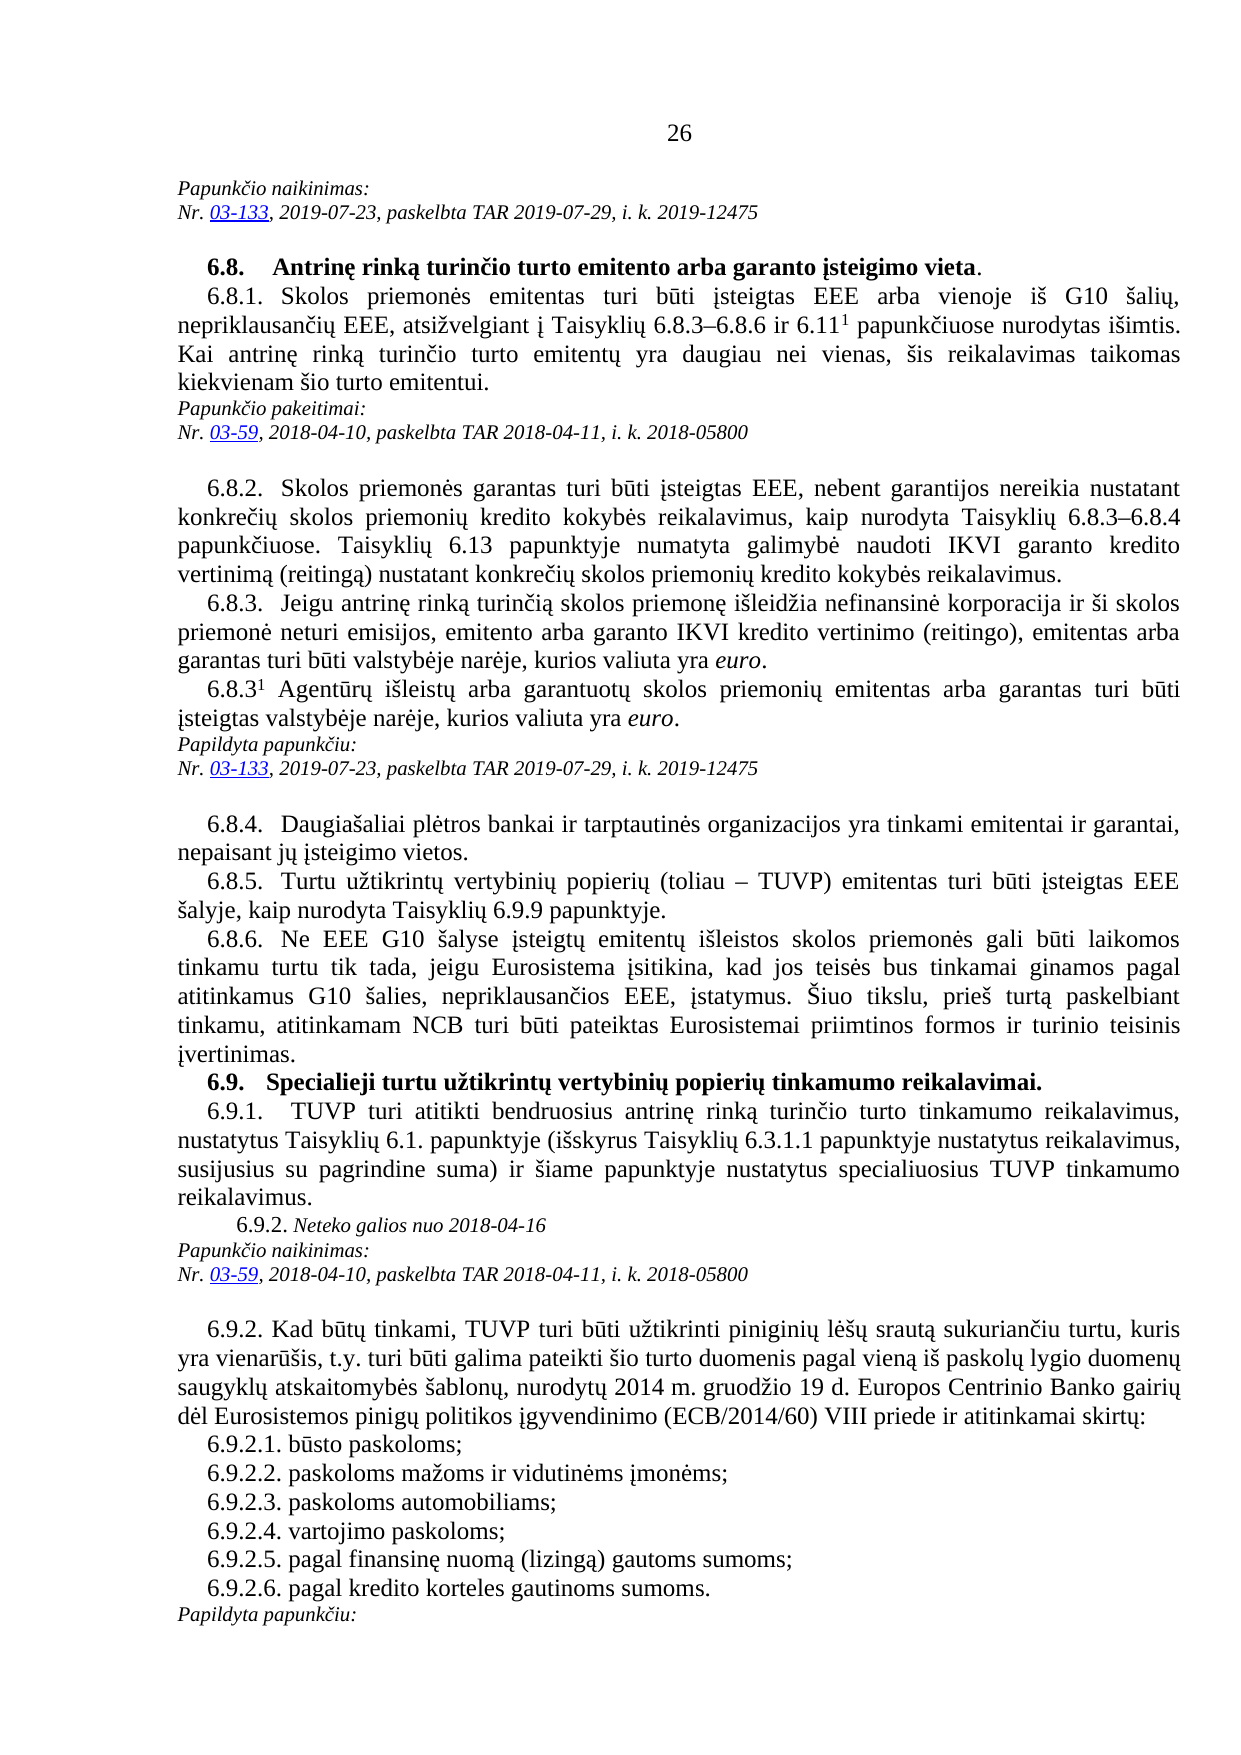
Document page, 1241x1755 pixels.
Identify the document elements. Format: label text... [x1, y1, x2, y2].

text Nr. 03-133, 2019-07-23, paskelbta TAR 2019-07-29, i. k. 2019-12475 [177, 200, 1181, 224]
text 6.8.6. Ne EEE G10 šalyse įsteigtų emitentų išleistos skolos priemonės gali būti laikomos tinkamu turtu tik tada, jeigu Eurosistema įsitikina, kad jos teisės bus tinkamai ginamos pagal atitinkamus G10 šalies, nepriklausančios EEE, įstatymus. Šiuo tikslu, prieš turtą paskelbiant tinkamu, atitinkamam NCB turi būti pateiktas Eurosistemai priimtinos formos ir turinio teisinis įvertinimas. [177, 924, 1181, 1067]
text 6.9.2. Kad būtų tinkami, TUVP turi būti užtikrinti piniginių lėšų srautą sukuriančiu turtu, kuris yra vienarūšis, t.y. turi būti galima pateikti šio turto duomenis pagal vieną iš paskolų lygio duomenų saugyklų atskaitomybės šablonų, nurodytų 2014 m. gruodžio 19 d. Europos Centrinio Banko gairių dėl Eurosistemos pinigų politikos įgyvendinimo (ECB/2014/60) VIII priede ir atitinkamai skirtų: [177, 1314, 1181, 1429]
text 6.9. Specialieji turtu užtikrintų vertybinių popierių tinkamumo reikalavimai. [177, 1067, 1181, 1096]
text 6.8.4. Daugiašaliai plėtros bankai ir tarptautinės organizacijos yra tinkami emitentai ir garantai, nepaisant jų įsteigimo vietos. [177, 809, 1181, 866]
text Papunkčio naikinimas: [177, 1238, 1181, 1262]
text 6.9.2.4. vartojimo paskoloms; [177, 1516, 1181, 1544]
text 6.8.1. Skolos priemonės emitentas turi būti įsteigtas EEE arba vienoje iš G10 šalių, nepriklausančių EEE, atsižvelgiant į Taisyklių 6.8.3–6.8.6 ir 6.111 papunkčiuose nurodytas išimtis. Kai antrinę rinką turinčio turto emitentų yra daugiau nei vienas, šis reikalavimas taikomas kiekvienam šio turto emitentui. [177, 281, 1181, 396]
text 6.9.2.5. pagal finansinę nuomą (lizingą) gautoms sumoms; [177, 1544, 1181, 1573]
text Nr. 03-59, 2018-04-10, paskelbta TAR 2018-04-11, i. k. 2018-05800 [177, 1262, 1181, 1286]
text 6.8.5. Turtu užtikrintų vertybinių popierių (toliau – TUVP) emitentas turi būti įsteigtas EEE šalyje, kaip nurodyta Taisyklių 6.9.9 papunktyje. [177, 866, 1181, 924]
text Papunkčio naikinimas: [177, 176, 1181, 200]
text 6.8. Antrinę rinką turinčio turto emitento arba garanto įsteigimo vieta. [177, 252, 1181, 281]
text Papildyta papunkčiu: [177, 1602, 1181, 1626]
text 6.8.3. Jeigu antrinę rinką turinčią skolos priemonę išleidžia nefinansinė korporacija ir ši skolos priemonė neturi emisijos, emitento arba garanto IKVI kredito vertinimo (reitingo), emitentas arba garantas turi būti valstybėje narėje, kurios valiuta yra euro. [177, 588, 1181, 674]
text 6.8.2. Skolos priemonės garantas turi būti įsteigtas EEE, nebent garantijos nereikia nustatant konkrečių skolos priemonių kredito kokybės reikalavimus, kaip nurodyta Taisyklių 6.8.3–6.8.4 papunkčiuose. Taisyklių 6.13 papunktyje numatyta galimybė naudoti IKVI garanto kredito vertinimą (reitingą) nustatant konkrečių skolos priemonių kredito kokybės reikalavimus. [177, 473, 1181, 588]
text 6.9.1. TUVP turi atitikti bendruosius antrinę rinką turinčio turto tinkamumo reikalavimus, nustatytus Taisyklių 6.1. papunktyje (išskyrus Taisyklių 6.3.1.1 papunktyje nustatytus reikalavimus, susijusius su pagrindine suma) ir šiame papunktyje nustatytus specialiuosius TUVP tinkamumo reikalavimus. [177, 1096, 1181, 1211]
text 6.8.31 Agentūrų išleistų arba garantuotų skolos priemonių emitentas arba garantas turi būti įsteigtas valstybėje narėje, kurios valiuta yra euro. [177, 674, 1181, 732]
text 6.9.2.2. paskoloms mažoms ir vidutinėms įmonėms; [177, 1458, 1181, 1487]
text Nr. 03-59, 2018-04-10, paskelbta TAR 2018-04-11, i. k. 2018-05800 [177, 420, 1181, 444]
text 6.9.2.3. paskoloms automobiliams; [177, 1487, 1181, 1516]
text Papildyta papunkčiu: [177, 732, 1181, 756]
text 6.9.2.6. pagal kredito korteles gautinoms sumoms. [177, 1573, 1181, 1602]
text Nr. 03-133, 2019-07-23, paskelbta TAR 2019-07-29, i. k. 2019-12475 [177, 756, 1181, 780]
text 6.9.2. Neteko galios nuo 2018-04-16 [177, 1211, 1181, 1238]
text Papunkčio pakeitimai: [177, 396, 1181, 420]
text 6.9.2.1. būsto paskoloms; [177, 1429, 1181, 1458]
